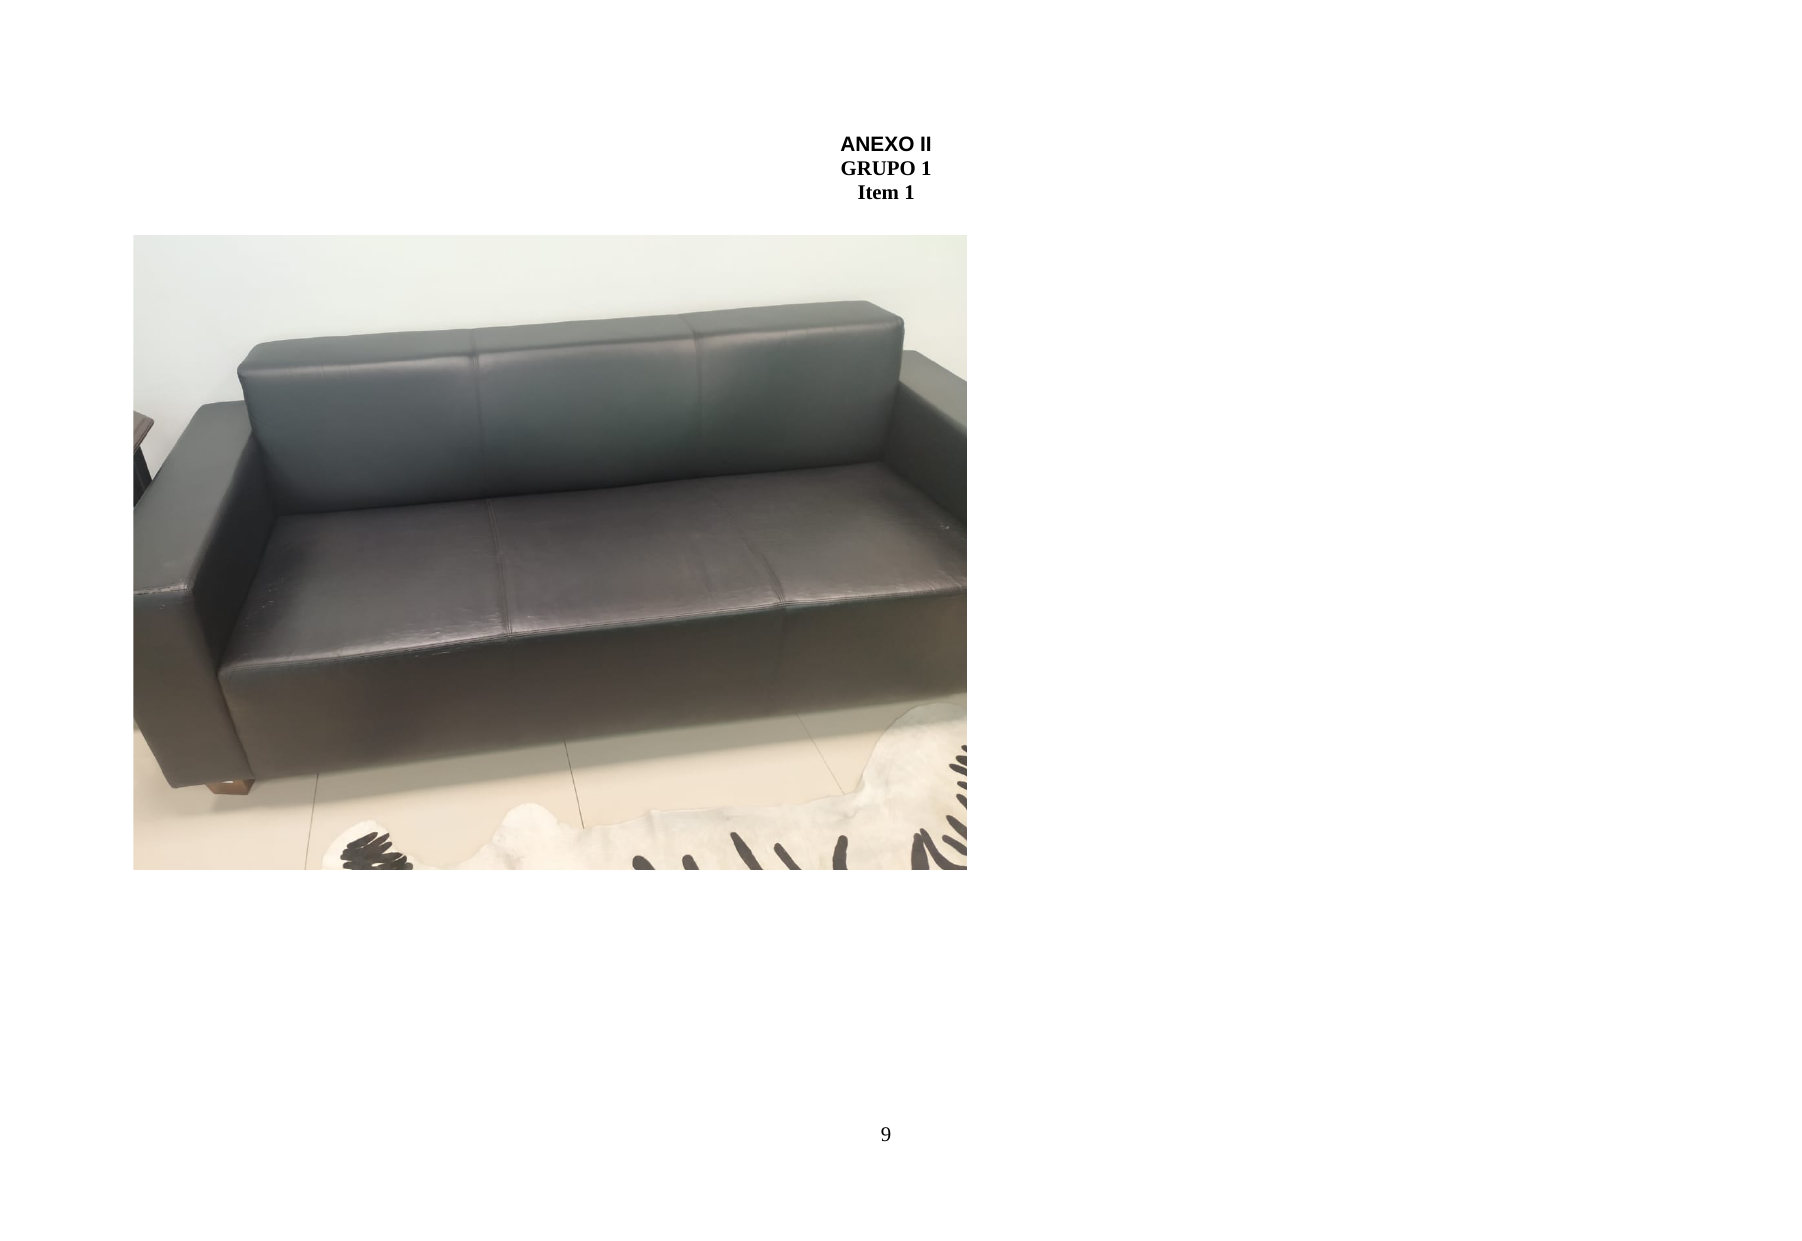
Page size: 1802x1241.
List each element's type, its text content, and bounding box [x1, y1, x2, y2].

text Item 1 [118, 180, 1653, 204]
text GRUPO 1 [118, 156, 1653, 180]
text ANEXO II [118, 133, 1653, 156]
picture [133, 235, 967, 870]
